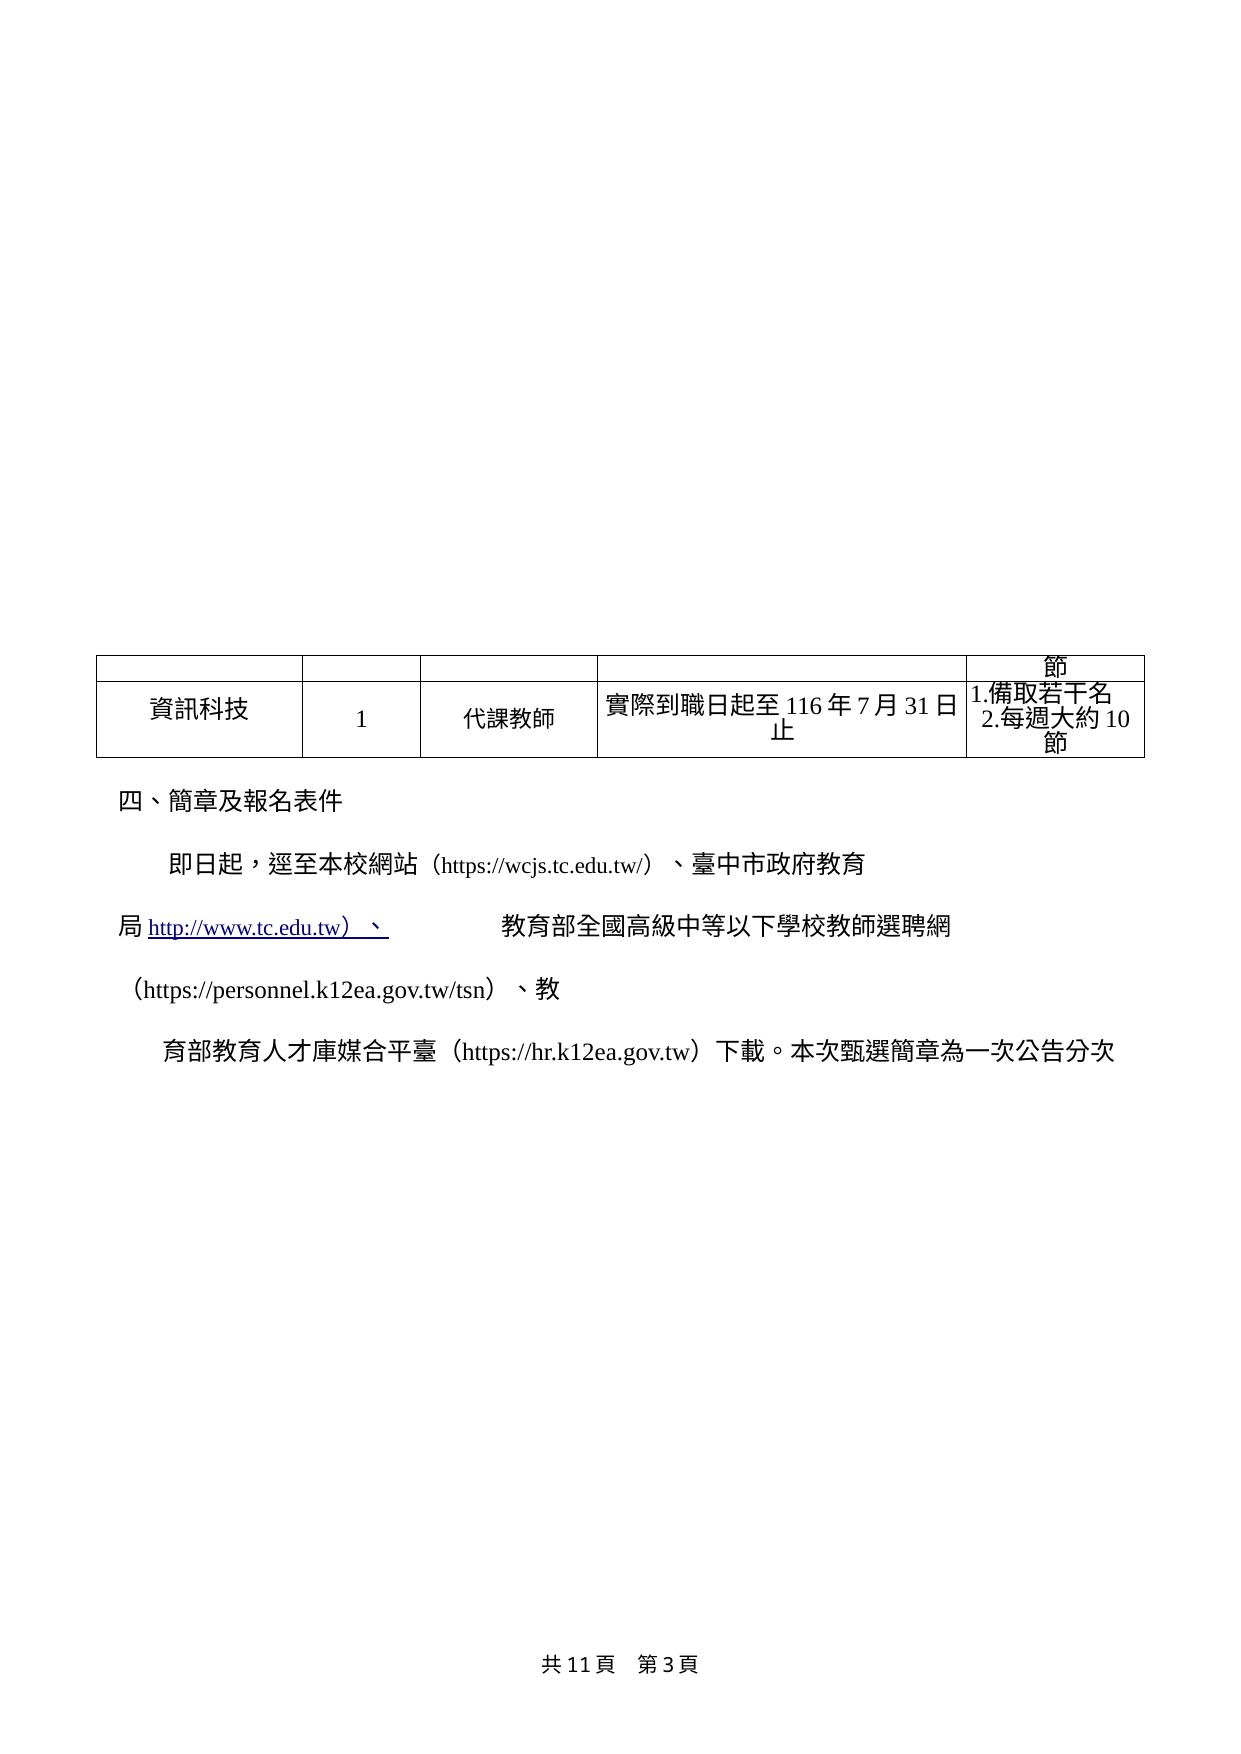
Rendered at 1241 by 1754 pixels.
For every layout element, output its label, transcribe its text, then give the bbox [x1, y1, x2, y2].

table_cell [421, 656, 597, 681]
table_cell 實際到職日起至116年7月31日止 [598, 682, 966, 757]
table_cell 資訊科技 [97, 682, 302, 757]
table_cell [97, 656, 302, 681]
text 四、簡章及報名表件 即日起，逕至本校網站（https://wcjs.tc.edu.tw/）、臺中市政府教育局http://www.tc.edu.tw）、 教育部全國高級中等以下學校教師選聘網（https://personnel.k12ea.gov.tw/tsn）、教 [118, 758, 1122, 1008]
text 育部教育人才庫媒合平臺（https://hr.k12ea.gov.tw）下載。本次甄選簡章為一次公告分次 [118, 1008, 1122, 1071]
table_cell [598, 656, 966, 681]
table_cell [303, 656, 420, 681]
table_cell 節 [967, 656, 1144, 681]
table_cell 代課教師 [421, 682, 597, 757]
table_cell 1 [303, 682, 420, 757]
table_cell 1.備取若干名 2.每週大約10節 [967, 682, 1144, 757]
